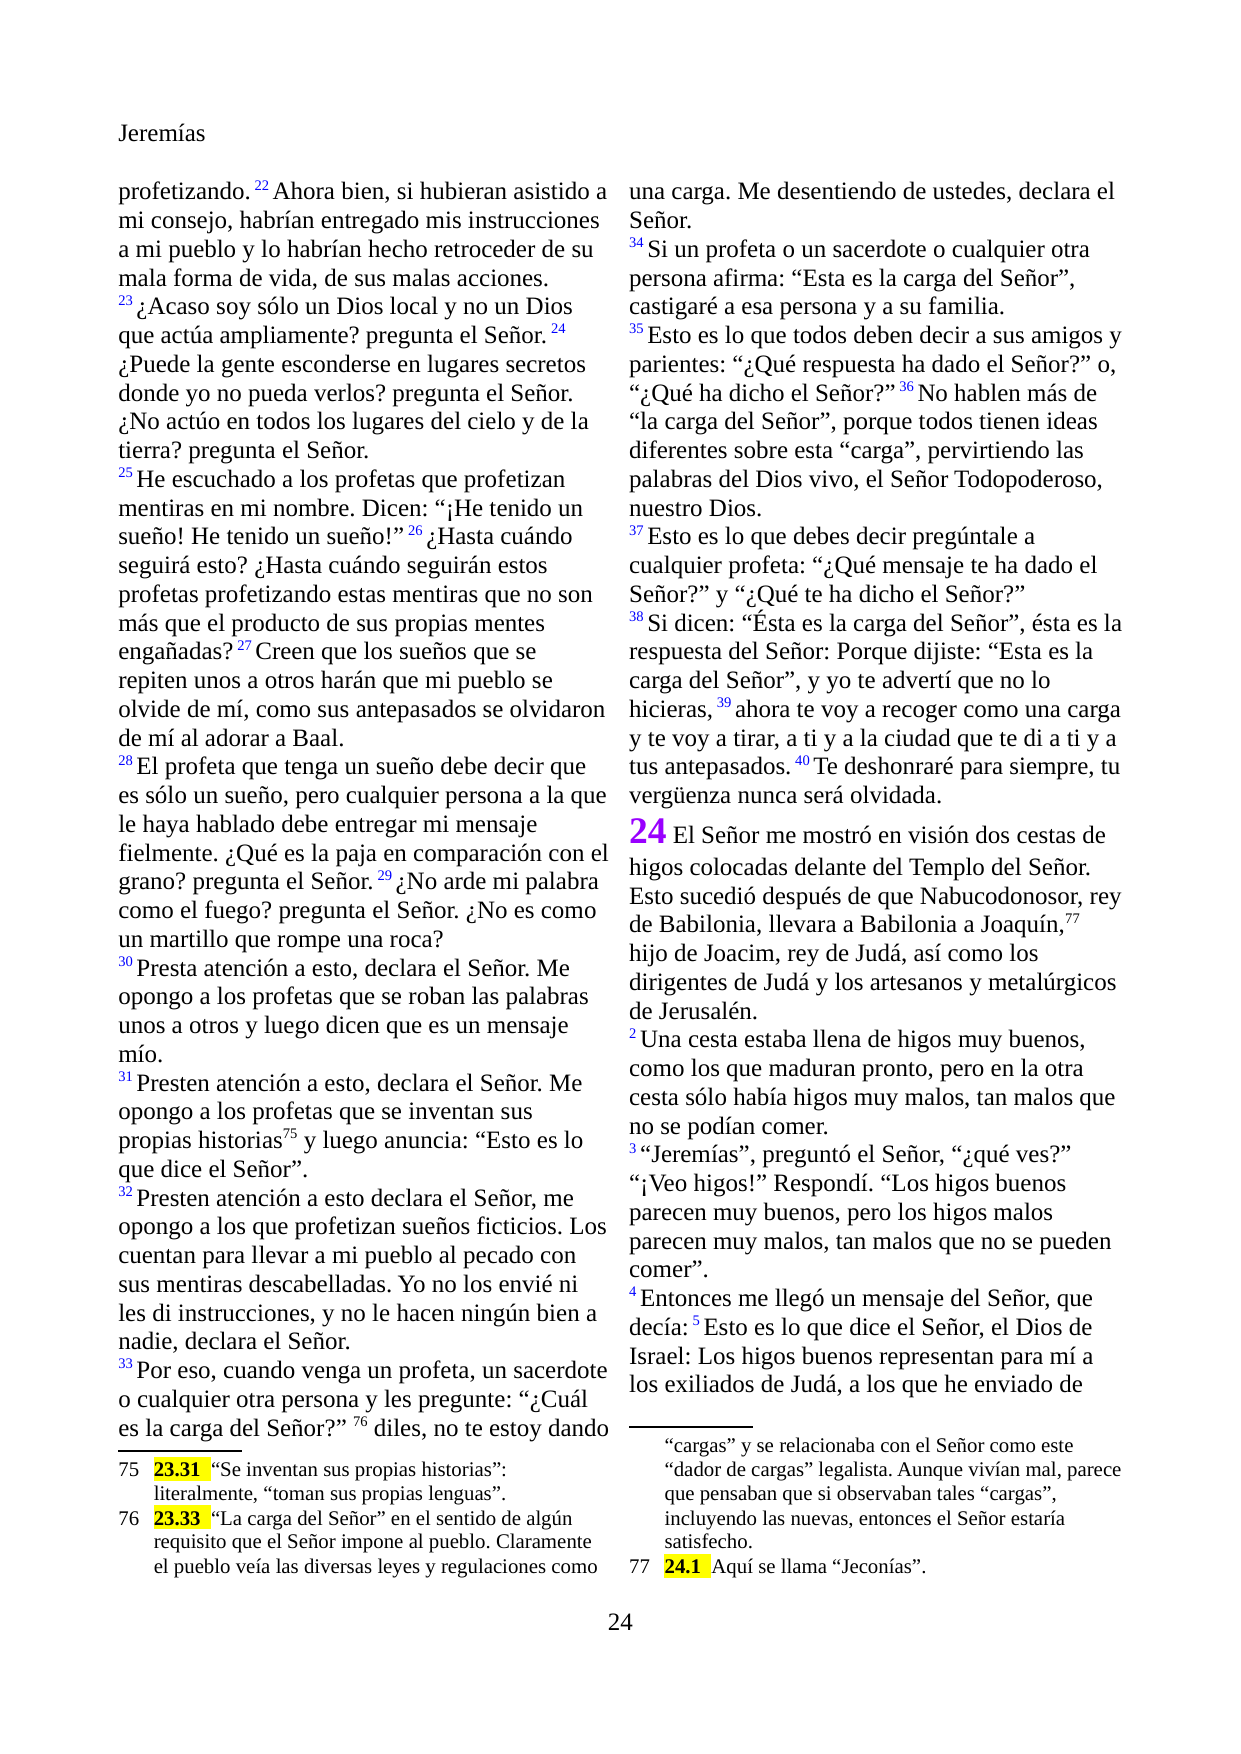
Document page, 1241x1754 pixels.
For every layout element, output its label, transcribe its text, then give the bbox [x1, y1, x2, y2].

text una carga. Me desentiendo de ustedes, declara el Señor. [629, 176, 1122, 234]
text profetizando. 22 Ahora bien, si hubieran asistido a mi consejo, habrían entregado mis instrucciones a mi pueblo y lo habrían hecho retroceder de su mala forma de vida, de sus malas acciones. [118, 176, 611, 291]
text 23.33 “La carga del Señor” en el sentido de algún requisito que el Señor impone al pueblo. Claramente el pueblo veía las diversas leyes y regulaciones como [118, 1505, 611, 1578]
text 32 Presten atención a esto declara el Señor, me opongo a los que profetizan sueños ficticios. Los cuentan para llevar a mi pueblo al pecado con sus mentiras descabelladas. Yo no los envié ni les di instrucciones, y no le hacen ningún bien a nadie, declara el Señor. [118, 1183, 611, 1355]
text 4 Entonces me llegó un mensaje del Señor, que decía: 5 Esto es lo que dice el Señor, el Dios de Israel: Los higos buenos representan para mí a los exiliados de Judá, a los que he enviado de [629, 1283, 1122, 1398]
text “¡Veo higos!” Respondí. “Los higos buenos parecen muy buenos, pero los higos malos parecen muy malos, tan malos que no se pueden comer”. [629, 1168, 1122, 1283]
text 38 Si dicen: “Ésta es la carga del Señor”, ésta es la respuesta del Señor: Porque dijiste: “Esta es la carga del Señor”, y yo te advertí que no lo hicieras, 39 ahora te voy a recoger como una carga y te voy a tirar, a ti y a la ciudad que te di a ti y a tus antepasados. 40 Te deshonraré para siempre, tu vergüenza nunca será olvidada. [629, 608, 1122, 809]
text 2 Una cesta estaba llena de higos muy buenos, como los que maduran pronto, pero en la otra cesta sólo había higos muy malos, tan malos que no se podían comer. [629, 1024, 1122, 1139]
text 23.31 “Se inventan sus propias historias”: literalmente, “toman sus propias lenguas”. [118, 1457, 611, 1505]
text “cargas” y se relacionaba con el Señor como este “dador de cargas” legalista. Aunque vivían mal, parece que pensaban que si observaban tales “cargas”, incluyendo las nuevas, entonces el Señor estaría satisfecho. [629, 1433, 1122, 1553]
text 34 Si un profeta o un sacerdote o cualquier otra persona afirma: “Esta es la carga del Señor”, castigaré a esa persona y a su familia. [629, 234, 1122, 320]
text 24.1 Aquí se llama “Jeconías”. [629, 1553, 1122, 1578]
text 23 ¿Acaso soy sólo un Dios local y no un Dios que actúa ampliamente? pregunta el Señor. 24 ¿Puede la gente esconderse en lugares secretos donde yo no pueda verlos? pregunta el Señor. ¿No actúo en todos los lugares del cielo y de la tierra? pregunta el Señor. [118, 291, 611, 464]
text 24 El Señor me mostró en visión dos cestas de higos colocadas delante del Templo del Señor. Esto sucedió después de que Nabucodonosor, rey de Babilonia, llevara a Babilonia a Joaquín, hijo de Joacim, rey de Judá, así como los dirigentes de Judá y los artesanos y metalúrgicos de Jerusalén. [629, 809, 1122, 1024]
text 30 Presta atención a esto, declara el Señor. Me opongo a los profetas que se roban las palabras unos a otros y luego dicen que es un mensaje mío. [118, 953, 611, 1068]
text 31 Presten atención a esto, declara el Señor. Me opongo a los profetas que se inventan sus propias historias y luego anuncia: “Esto es lo que dice el Señor”. [118, 1068, 611, 1183]
text 37 Esto es lo que debes decir pregúntale a cualquier profeta: “¿Qué mensaje te ha dado el Señor?” y “¿Qué te ha dicho el Señor?” [629, 521, 1122, 608]
text 25 He escuchado a los profetas que profetizan mentiras en mi nombre. Dicen: “¡He tenido un sueño! He tenido un sueño!” 26 ¿Hasta cuándo seguirá esto? ¿Hasta cuándo seguirán estos profetas profetizando estas mentiras que no son más que el producto de sus propias mentes engañadas? 27 Creen que los sueños que se repiten unos a otros harán que mi pueblo se olvide de mí, como sus antepasados se olvidaron de mí al adorar a Baal. [118, 464, 611, 751]
text 35 Esto es lo que todos deben decir a sus amigos y parientes: “¿Qué respuesta ha dado el Señor?” o, “¿Qué ha dicho el Señor?” 36 No hablen más de “la carga del Señor”, porque todos tienen ideas diferentes sobre esta “carga”, pervirtiendo las palabras del Dios vivo, el Señor Todopoderoso, nuestro Dios. [629, 320, 1122, 521]
text 33 Por eso, cuando venga un profeta, un sacerdote o cualquier otra persona y les pregunte: “¿Cuál es la carga del Señor?” diles, no te estoy dando [118, 1355, 611, 1441]
text 28 El profeta que tenga un sueño debe decir que es sólo un sueño, pero cualquier persona a la que le haya hablado debe entregar mi mensaje fielmente. ¿Qué es la paja en comparación con el grano? pregunta el Señor. 29 ¿No arde mi palabra como el fuego? pregunta el Señor. ¿No es como un martillo que rompe una roca? [118, 751, 611, 953]
text 3 “Jeremías”, preguntó el Señor, “¿qué ves?” [629, 1139, 1122, 1168]
